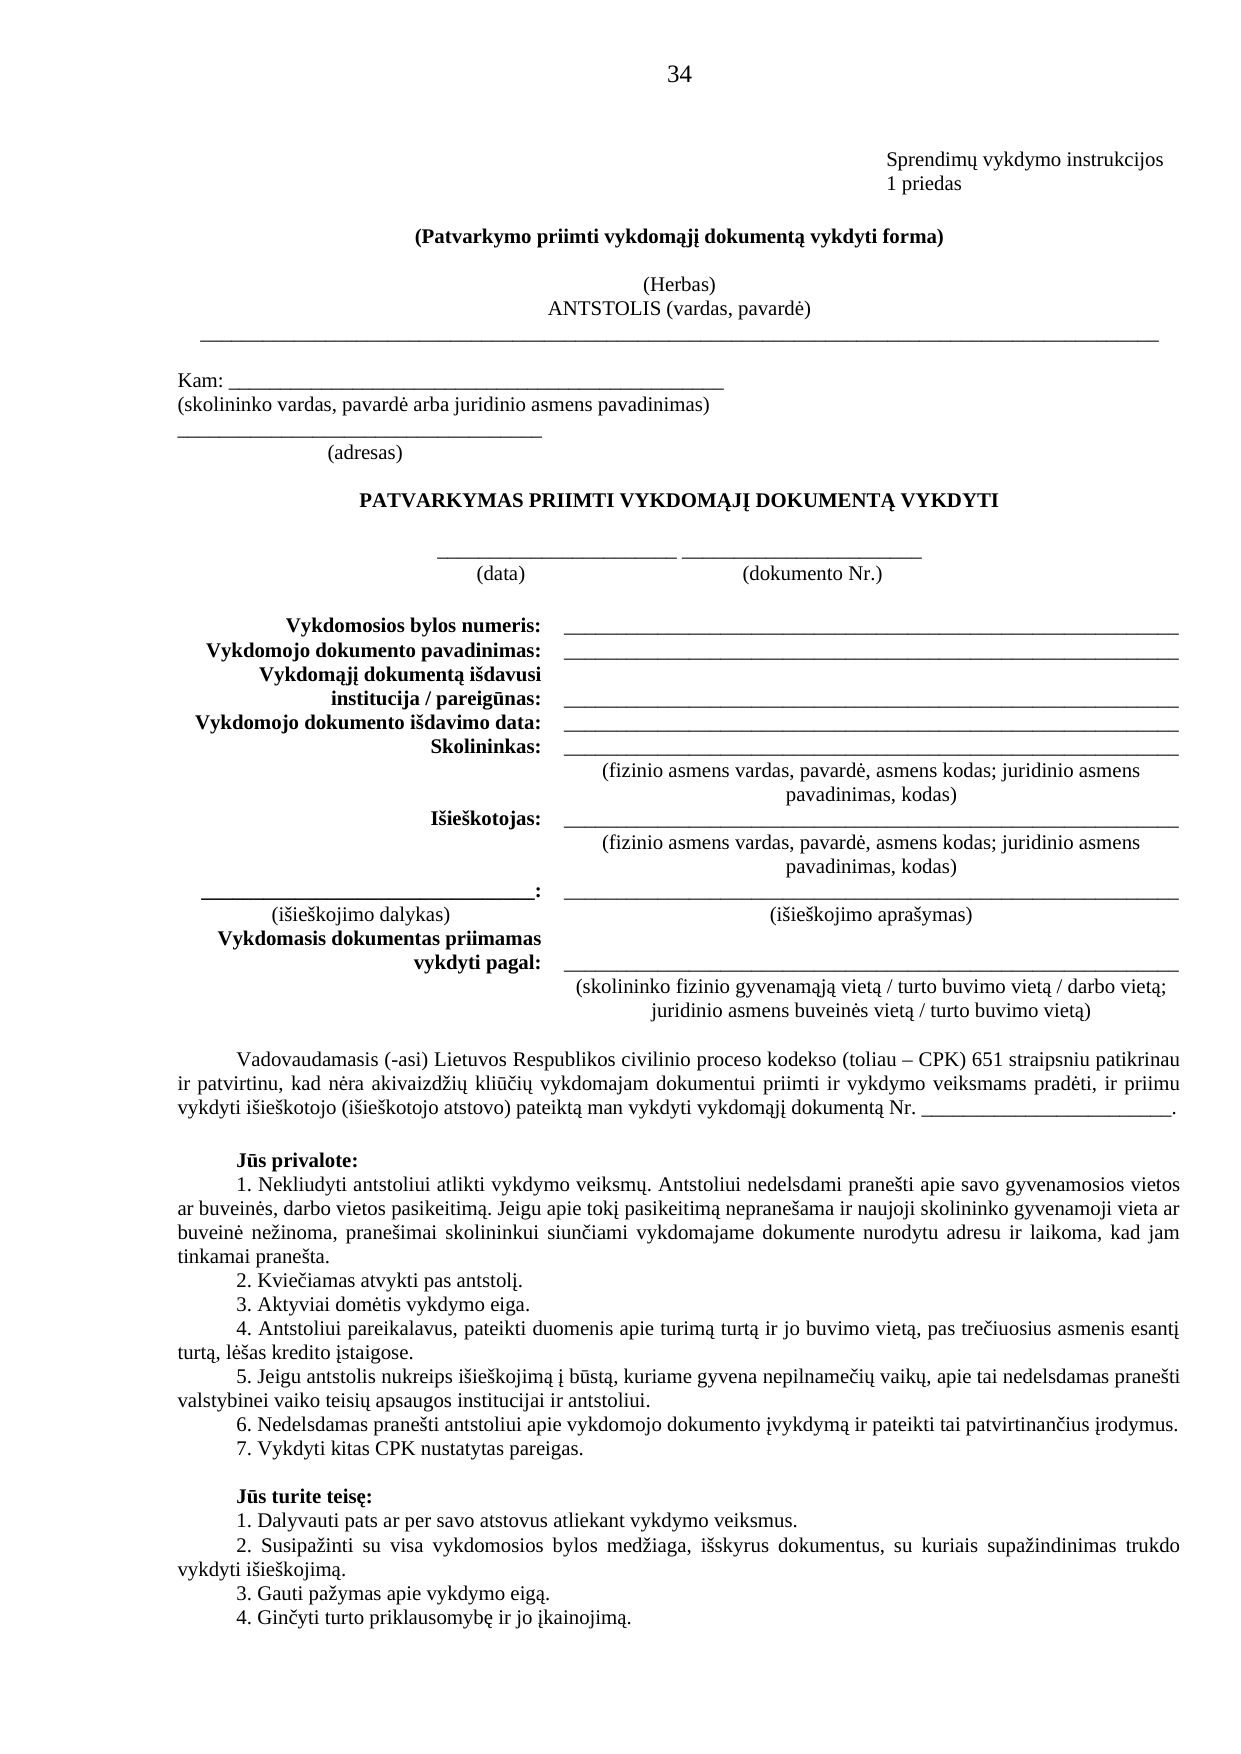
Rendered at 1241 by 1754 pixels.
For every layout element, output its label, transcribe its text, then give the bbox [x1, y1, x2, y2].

text 4. Antstoliui pareikalavus, pateikti duomenis apie turimą turtą ir jo buvimo vietą, pas trečiuosius asmenis esantį turtą, lėšas kredito įstaigose. [177, 1316, 1181, 1364]
text (skolininko vardas, pavardė arba juridinio asmens pavadinimas) [177, 392, 1181, 416]
text PATVARKYMAS PRIIMTI VYKDOMĄJĮ DOKUMENTĄ VYKDYTI [177, 488, 1181, 512]
text (Herbas) [177, 272, 1181, 296]
table_cell ________________________________: (išieškojimo dalykas) [169, 878, 553, 926]
text Sprendimų vykdymo instrukcijos [177, 147, 1181, 171]
text 1. Dalyvauti pats ar per savo atstovus atliekant vykdymo veiksmus. [177, 1508, 1181, 1532]
text Jūs turite teisę: [177, 1484, 1181, 1508]
text ANTSTOLIS (vardas, pavardė) [177, 296, 1181, 320]
text (Patvarkymo priimti vykdomąjį dokumentą vykdyti forma) [177, 224, 1181, 248]
text ____________________________________________________________________________________________ [177, 320, 1181, 344]
table_cell ___________________________________________________________ (fizinio asmens vardas, pavardė, asmens kodas; juridinio asmens pavadinimas, kodas) [553, 734, 1190, 806]
text 7. Vykdyti kitas CPK nustatytas pareigas. [177, 1436, 1181, 1460]
table_header Vykdomosios bylos numeris: [169, 614, 553, 637]
text (data) (dokumento Nr.) [177, 561, 1181, 585]
table_cell Skolininkas: [169, 734, 553, 806]
table_header ___________________________________________________________ [553, 614, 1190, 637]
table_cell Vykdomojo dokumento išdavimo data: [169, 710, 553, 734]
text ___________________________________ [177, 416, 1181, 440]
text Vadovaudamasis (-asi) Lietuvos Respublikos civilinio proceso kodekso (toliau – CPK) 651 straipsniu patikrinau ir patvirtinu, kad nėra akivaizdžių kliūčių vykdomajam dokumentui priimti ir vykdymo veiksmams pradėti, ir priimu vykdyti išieškotojo (išieškotojo atstovo) pateiktą man vykdyti vykdomąjį dokumentą Nr. ________________________. [177, 1047, 1181, 1119]
text _______________________ _______________________ [177, 537, 1181, 561]
text 2. Kviečiamas atvykti pas antstolį. [177, 1268, 1181, 1292]
text 2. Susipažinti su visa vykdomosios bylos medžiaga, išskyrus dokumentus, su kuriais supažindinimas trukdo vykdyti išieškojimą. [177, 1532, 1181, 1581]
table_cell ___________________________________________________________ (išieškojimo aprašymas) [553, 878, 1190, 926]
table_cell ___________________________________________________________ (fizinio asmens vardas, pavardė, asmens kodas; juridinio asmens pavadinimas, kodas) [553, 806, 1190, 878]
table_cell Išieškotojas: [169, 806, 553, 878]
table_cell ___________________________________________________________ (skolininko fizinio gyvenamąją vietą / turto buvimo vietą / darbo vietą; juridinio asmens buveinės vietą / turto buvimo vietą) [553, 926, 1190, 1022]
text 4. Ginčyti turto priklausomybę ir jo įkainojimą. [177, 1605, 1181, 1629]
table_cell Vykdomojo dokumento pavadinimas: [169, 638, 553, 662]
table_cell ___________________________________________________________ [553, 662, 1190, 710]
text Kam: [177, 368, 1181, 392]
text 3. Aktyviai domėtis vykdymo eiga. [177, 1292, 1181, 1316]
text 5. Jeigu antstolis nukreips išieškojimą į būstą, kuriame gyvena nepilnamečių vaikų, apie tai nedelsdamas pranešti valstybinei vaiko teisių apsaugos institucijai ir antstoliui. [177, 1364, 1181, 1412]
table_cell ___________________________________________________________ [553, 710, 1190, 734]
table_cell ___________________________________________________________ [553, 638, 1190, 662]
text 3. Gauti pažymas apie vykdymo eigą. [177, 1581, 1181, 1605]
table_cell Vykdomąjį dokumentą išdavusi institucija / pareigūnas: [169, 662, 553, 710]
text 6. Nedelsdamas pranešti antstoliui apie vykdomojo dokumento įvykdymą ir pateikti tai patvirtinančius įrodymus. [177, 1412, 1181, 1436]
text Jūs privalote: [177, 1147, 1181, 1172]
text 1 priedas [177, 171, 1181, 195]
text 1. Nekliudyti antstoliui atlikti vykdymo veiksmų. Antstoliui nedelsdami pranešti apie savo gyvenamosios vietos ar buveinės, darbo vietos pasikeitimą. Jeigu apie tokį pasikeitimą nepranešama ir naujoji skolininko gyvenamoji vieta ar buveinė nežinoma, pranešimai skolininkui siunčiami vykdomajame dokumente nurodytu adresu ir laikoma, kad jam tinkamai pranešta. [177, 1172, 1181, 1268]
text (adresas) [327, 440, 1181, 464]
table_cell Vykdomasis dokumentas priimamas vykdyti pagal: [169, 926, 553, 1022]
